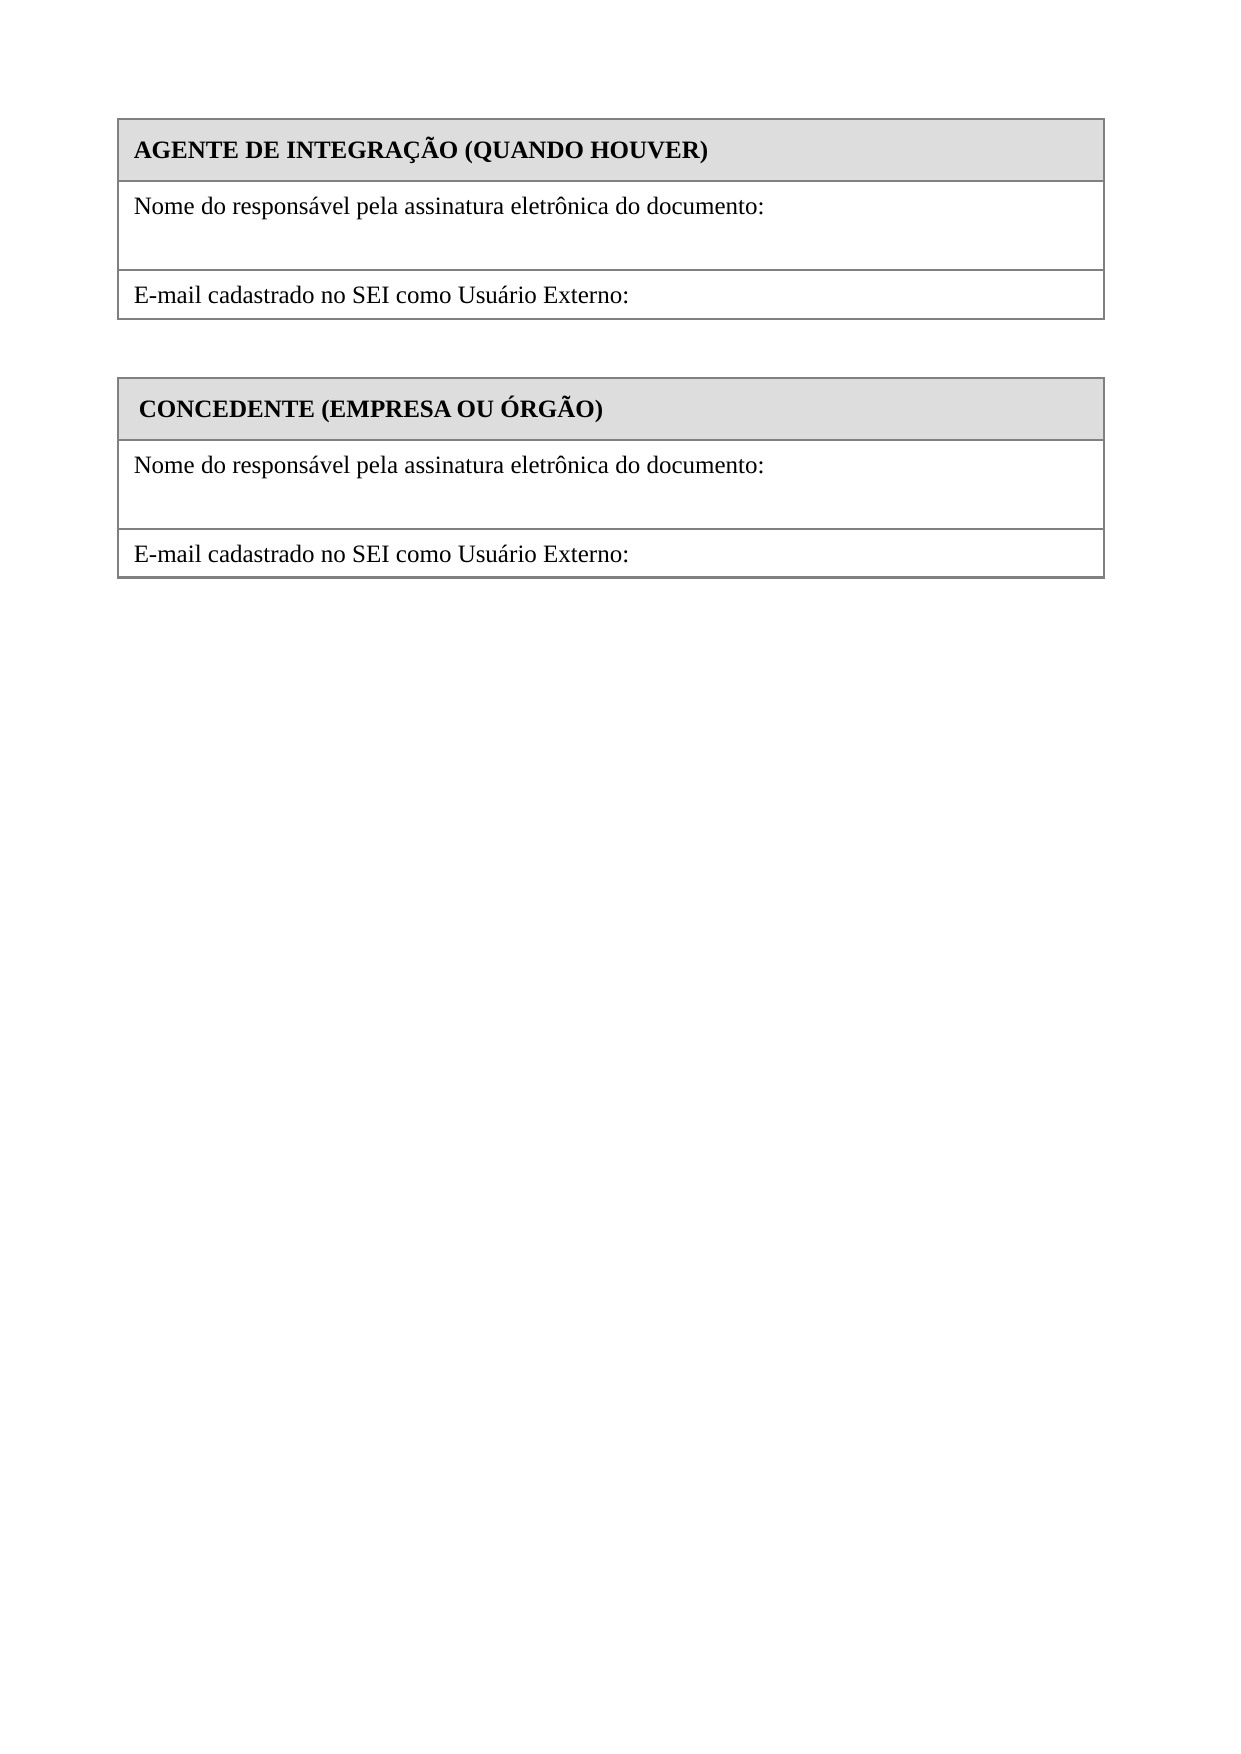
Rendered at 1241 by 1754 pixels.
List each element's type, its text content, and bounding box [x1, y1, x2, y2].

table_cell Nome do responsável pela assinatura eletrônica do documento: [119, 182, 1103, 269]
table_cell E-mail cadastrado no SEI como Usuário Externo: [119, 530, 1103, 576]
table_header AGENTE DE INTEGRAÇÃO (QUANDO HOUVER) [119, 120, 1103, 180]
table_cell E-mail cadastrado no SEI como Usuário Externo: [119, 271, 1103, 317]
table_header CONCEDENTE (EMPRESA OU ÓRGÃO) [119, 379, 1103, 439]
table_cell Nome do responsável pela assinatura eletrônica do documento: [119, 441, 1103, 528]
